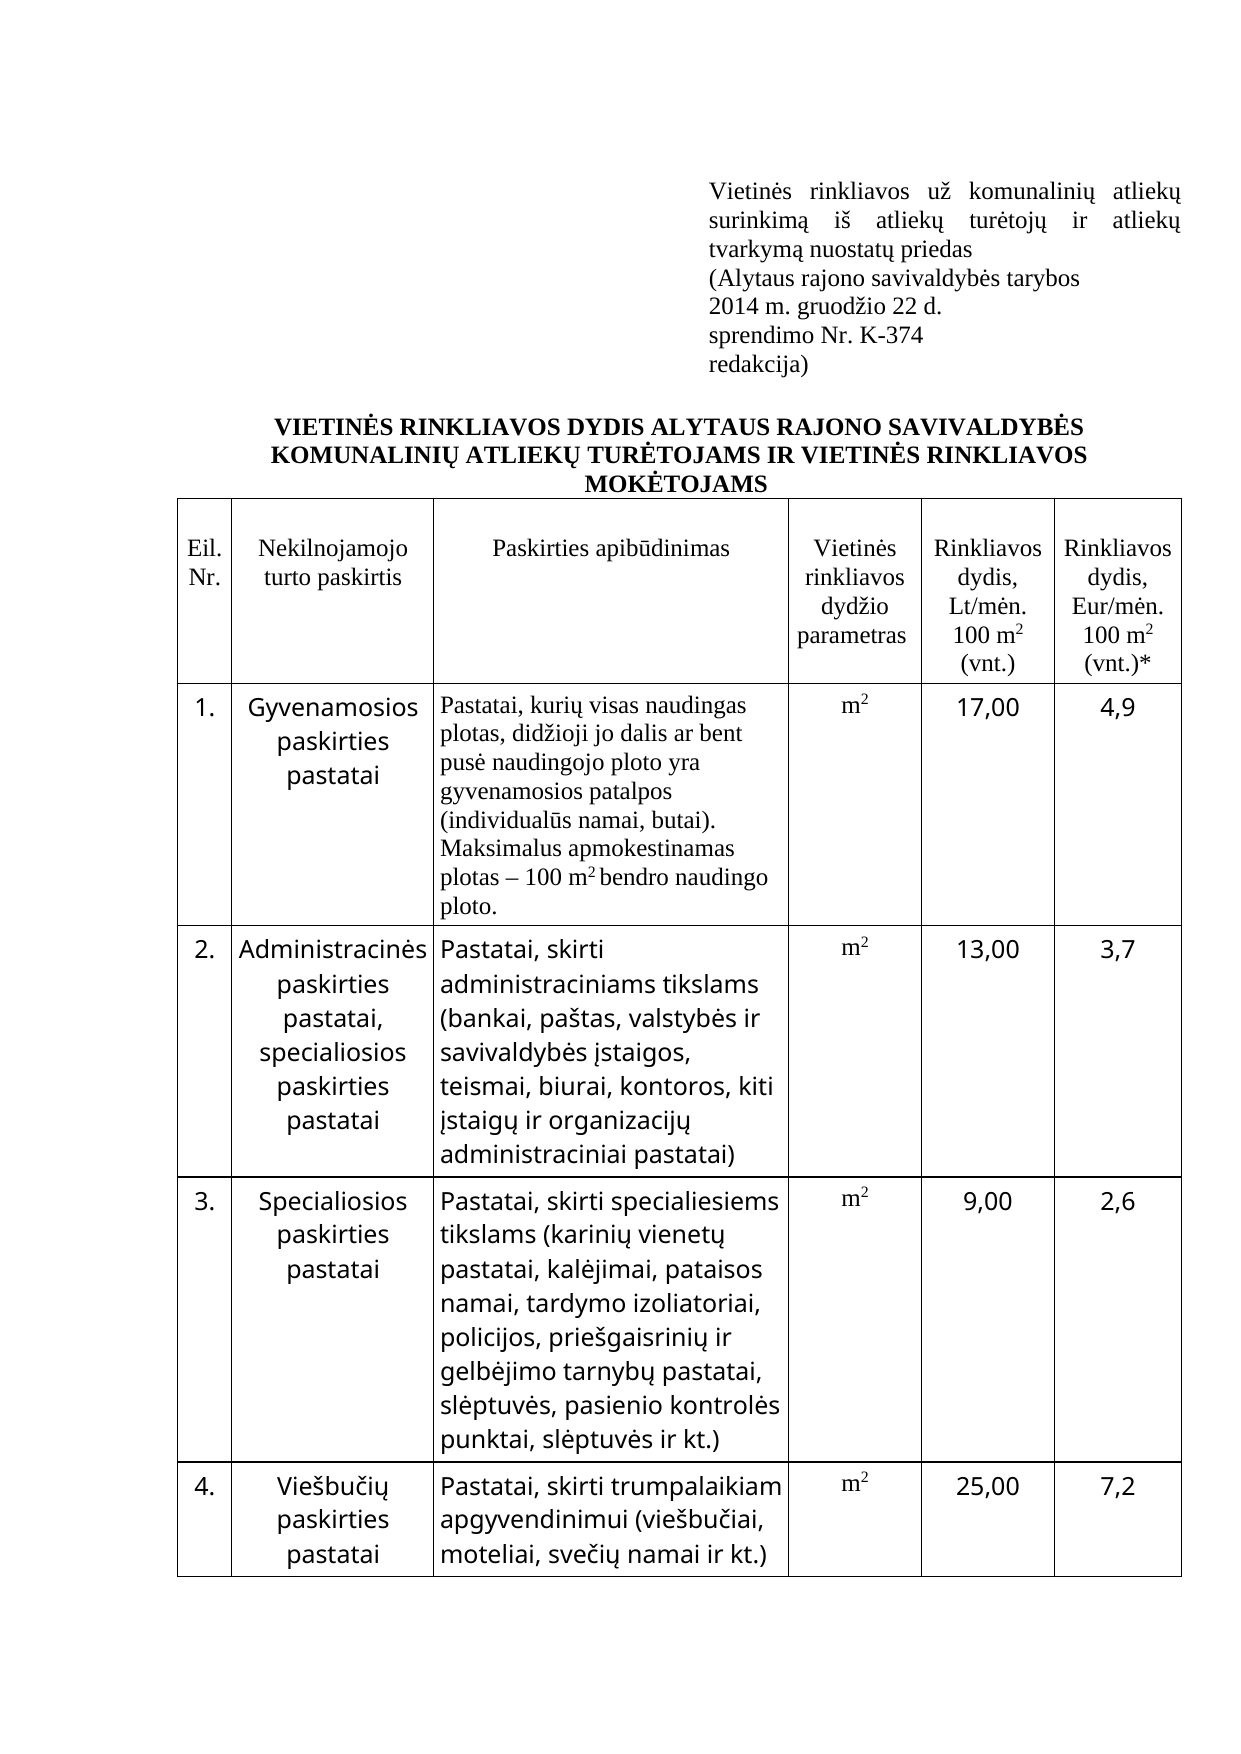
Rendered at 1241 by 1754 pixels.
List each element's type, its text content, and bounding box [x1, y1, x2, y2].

text Vietinės rinkliavos už komunalinių atliekų surinkimą iš atliekų turėtojų ir atliekų tvarkymą nuostatų priedas [709, 176, 1181, 263]
table_cell Gyvenamosios paskirties pastatai [232, 684, 433, 925]
table_cell 2. [178, 926, 231, 1176]
table_cell 4. [178, 1463, 231, 1576]
table_header Rinkliavos dydis, Lt/mėn. 100 m2 (vnt.) [922, 499, 1054, 683]
text VIETINĖS RINKLIAVOS DYDIS ALYTAUS RAJONO SAVIVALDYBĖS KOMUNALINIŲ ATLIEKŲ TURĖTOJAMS IR VIETINĖS RINKLIAVOS MOKĖTOJAMS [177, 412, 1181, 498]
table_cell 9,00 [922, 1178, 1054, 1461]
table_cell Viešbučių paskirties pastatai [232, 1463, 433, 1576]
table_cell Pastatai, kurių visas naudingas plotas, didžioji jo dalis ar bent pusė naudingojo ploto yra gyvenamosios patalpos (individualūs namai, butai). Maksimalus apmokestinamas plotas – 100 m2 bendro naudingo ploto. [434, 684, 788, 925]
table_cell m2 [789, 1178, 921, 1461]
table_header Eil. Nr. [178, 499, 231, 683]
table_cell 13,00 [922, 926, 1054, 1176]
table_cell Specialiosios paskirties pastatai [232, 1178, 433, 1461]
table_cell Pastatai, skirti specialiesiems tikslams (karinių vienetų pastatai, kalėjimai, pataisos namai, tardymo izoliatoriai, policijos, priešgaisrinių ir gelbėjimo tarnybų pastatai, slėptuvės, pasienio kontrolės punktai, slėptuvės ir kt.) [434, 1178, 788, 1461]
table_cell m2 [789, 684, 921, 925]
table_cell m2 [789, 926, 921, 1176]
table_cell 3,7 [1055, 926, 1181, 1176]
table_cell 4,9 [1055, 684, 1181, 925]
table_cell 17,00 [922, 684, 1054, 925]
table_cell 7,2 [1055, 1463, 1181, 1576]
table_cell Administracinės paskirties pastatai, specialiosios paskirties pastatai [232, 926, 433, 1176]
text 2014 m. gruodžio 22 d. [709, 291, 1181, 320]
table_cell 3. [178, 1178, 231, 1461]
table_header Paskirties apibūdinimas [434, 499, 788, 683]
table_cell Pastatai, skirti administraciniams tikslams (bankai, paštas, valstybės ir savivaldybės įstaigos, teismai, biurai, kontoros, kiti įstaigų ir organizacijų administraciniai pastatai) [434, 926, 788, 1176]
text sprendimo Nr. K-374 [709, 320, 1181, 349]
table_cell m2 [789, 1463, 921, 1576]
table_cell 25,00 [922, 1463, 1054, 1576]
table_cell 2,6 [1055, 1178, 1181, 1461]
table_header Vietinės rinkliavos dydžio parametras [789, 499, 921, 683]
table_header Rinkliavos dydis, Eur/mėn. 100 m2 (vnt.)* [1055, 499, 1181, 683]
table_header Nekilnojamojo turto paskirtis [232, 499, 433, 683]
text redakcija) [709, 349, 1181, 378]
text (Alytaus rajono savivaldybės tarybos [709, 263, 1181, 291]
table_cell 1. [178, 684, 231, 925]
table_cell Pastatai, skirti trumpalaikiam apgyvendinimui (viešbučiai, moteliai, svečių namai ir kt.) [434, 1463, 788, 1576]
